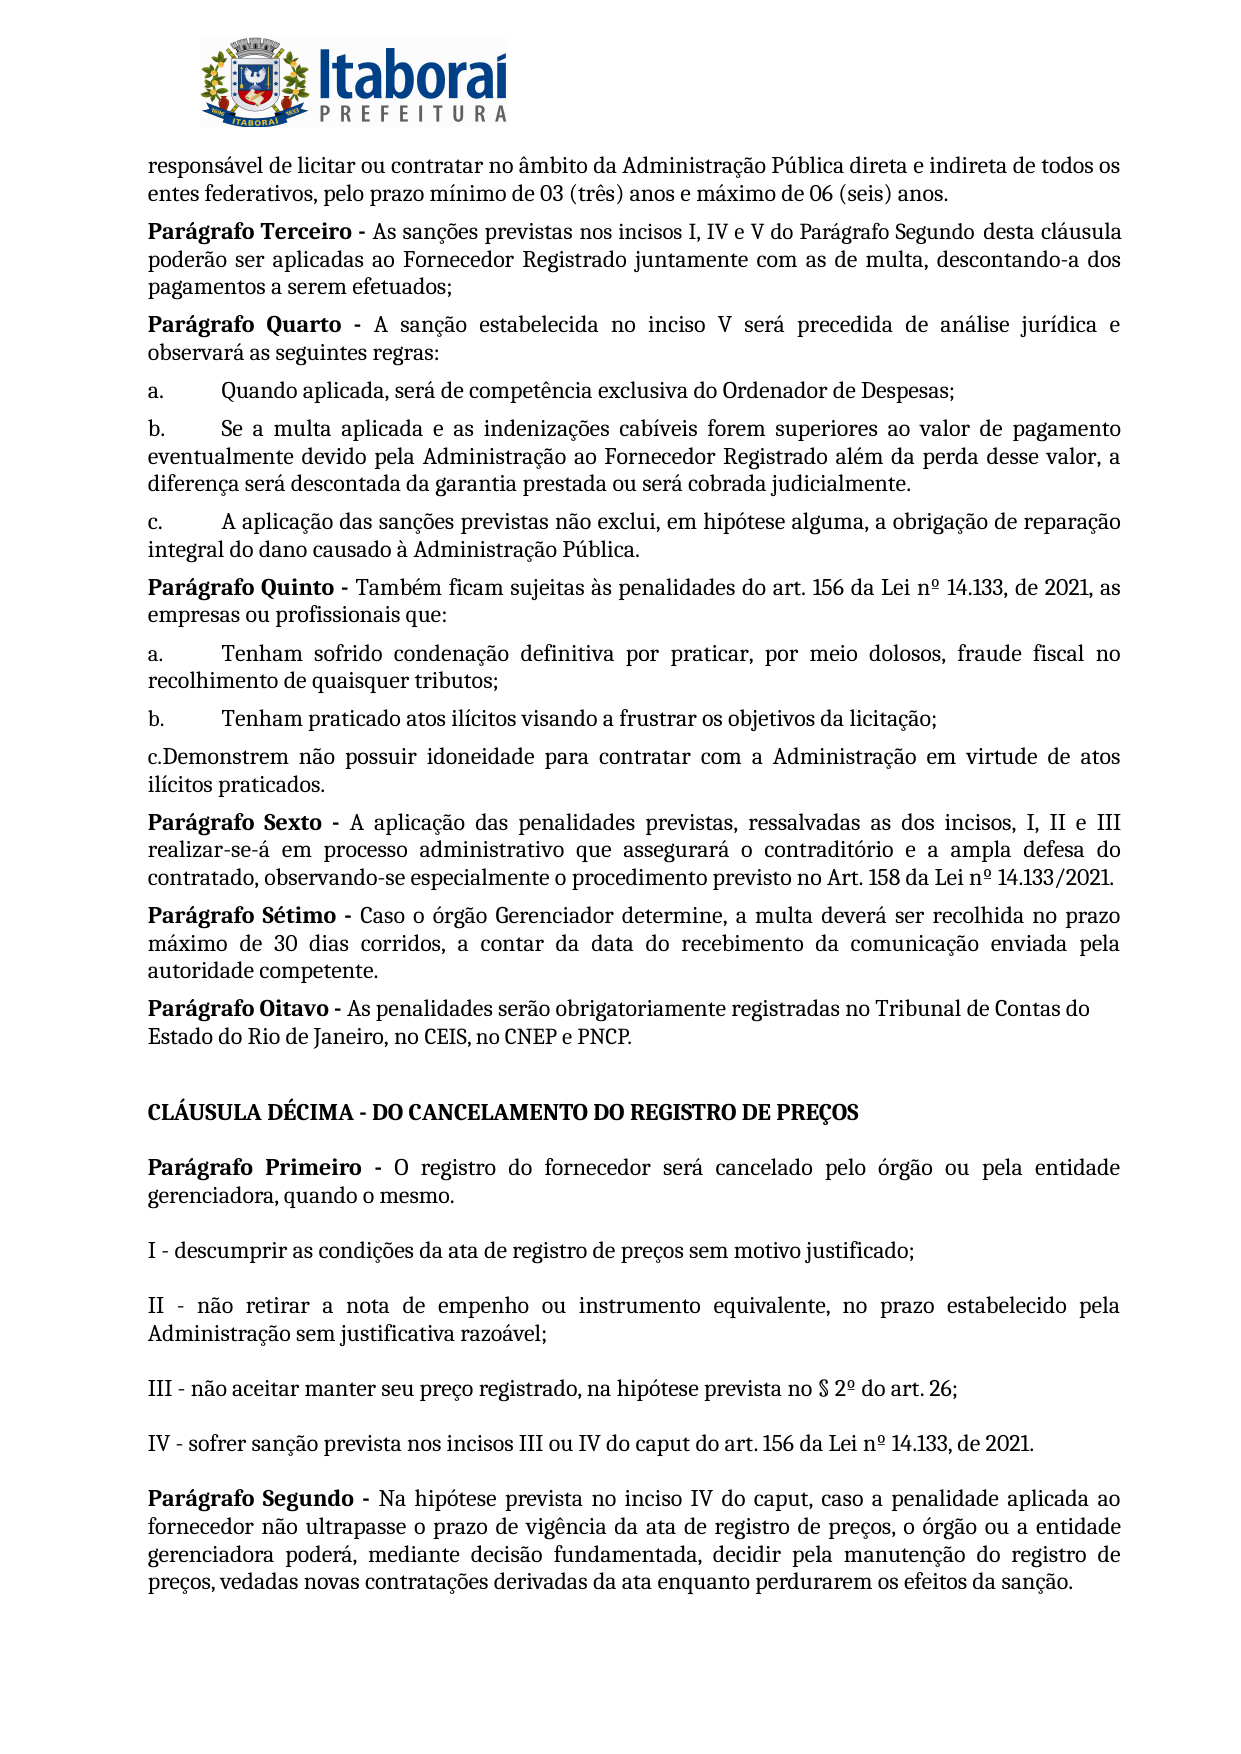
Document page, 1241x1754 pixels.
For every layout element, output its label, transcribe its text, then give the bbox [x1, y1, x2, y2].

text II - não retirar a nota de empenho ou instrumento equivalente, no prazo estabelecido pela Administração sem justificativa razoável; [148, 1292, 1122, 1347]
text responsável de licitar ou contratar no âmbito da Administração Pública direta e indireta de todos os entes federativos, pelo prazo mínimo de 03 (três) anos e máximo de 06 (seis) anos. [148, 152, 1122, 208]
list Demonstrem não possuir idoneidade para contratar com a Administração em virtude de atos ilícitos praticados. [148, 743, 1122, 798]
text Parágrafo Terceiro - As sanções previstas nos incisos I, IV e V do Parágrafo Segundo desta cláusula poderão ser aplicadas ao Fornecedor Registrado juntamente com as de multa, descontando-a dos pagamentos a serem efetuados; [148, 218, 1122, 301]
text III - não aceitar manter seu preço registrado, na hipótese prevista no § 2º do art. 26; [148, 1375, 1122, 1402]
text Parágrafo Oitavo - As penalidades serão obrigatoriamente registradas no Tribunal de Contas do Estado do Rio de Janeiro, no CEIS, no CNEP e PNCP. [148, 995, 1122, 1050]
text Parágrafo Sétimo - Caso o órgão Gerenciador determine, a multa deverá ser recolhida no prazo máximo de 30 dias corridos, a contar da data do recebimento da comunicação enviada pela autoridade competente. [148, 902, 1122, 985]
picture [201, 38, 507, 127]
text Parágrafo Sexto - A aplicação das penalidades previstas, ressalvadas as dos incisos, I, II e III realizar-se-á em processo administrativo que assegurará o contraditório e a ampla defesa do contratado, observando-se especialmente o procedimento previsto no Art. 158 da Lei nº 14.133/2021. [148, 809, 1122, 891]
list Se a multa aplicada e as indenizações cabíveis forem superiores ao valor de pagamento eventualmente devido pela Administração ao Fornecedor Registrado além da perda desse valor, a diferença será descontada da garantia prestada ou será cobrada judicialmente. [148, 415, 1122, 498]
text Parágrafo Quarto - A sanção estabelecida no inciso V será precedida de análise jurídica e observará as seguintes regras: [148, 311, 1122, 366]
text CLÁUSULA DÉCIMA - DO CANCELAMENTO DO REGISTRO DE PREÇOS [148, 1099, 1122, 1126]
text Parágrafo Quinto - Também ficam sujeitas às penalidades do art. 156 da Lei nº 14.133, de 2021, as empresas ou profissionais que: [148, 574, 1122, 629]
text IV - sofrer sanção prevista nos incisos III ou IV do caput do art. 156 da Lei nº 14.133, de 2021. [148, 1430, 1122, 1458]
list Tenham sofrido condenação definitiva por praticar, por meio dolosos, fraude fiscal no recolhimento de quaisquer tributos; [148, 639, 1122, 694]
list A aplicação das sanções previstas não exclui, em hipótese alguma, a obrigação de reparação integral do dano causado à Administração Pública. [148, 508, 1122, 563]
text I - descumprir as condições da ata de registro de preços sem motivo justificado; [148, 1237, 1122, 1264]
text Parágrafo Primeiro - O registro do fornecedor será cancelado pelo órgão ou pela entidade gerenciadora, quando o mesmo. [148, 1154, 1122, 1209]
list Quando aplicada, será de competência exclusiva do Ordenador de Despesas; [148, 377, 1122, 404]
text Parágrafo Segundo - Na hipótese prevista no inciso IV do caput, caso a penalidade aplicada ao fornecedor não ultrapasse o prazo de vigência da ata de registro de preços, o órgão ou a entidade gerenciadora poderá, mediante decisão fundamentada, decidir pela manutenção do registro de preços, vedadas novas contratações derivadas da ata enquanto perdurarem os efeitos da sanção. [148, 1485, 1122, 1596]
list Tenham praticado atos ilícitos visando a frustrar os objetivos da licitação; [148, 705, 1122, 733]
